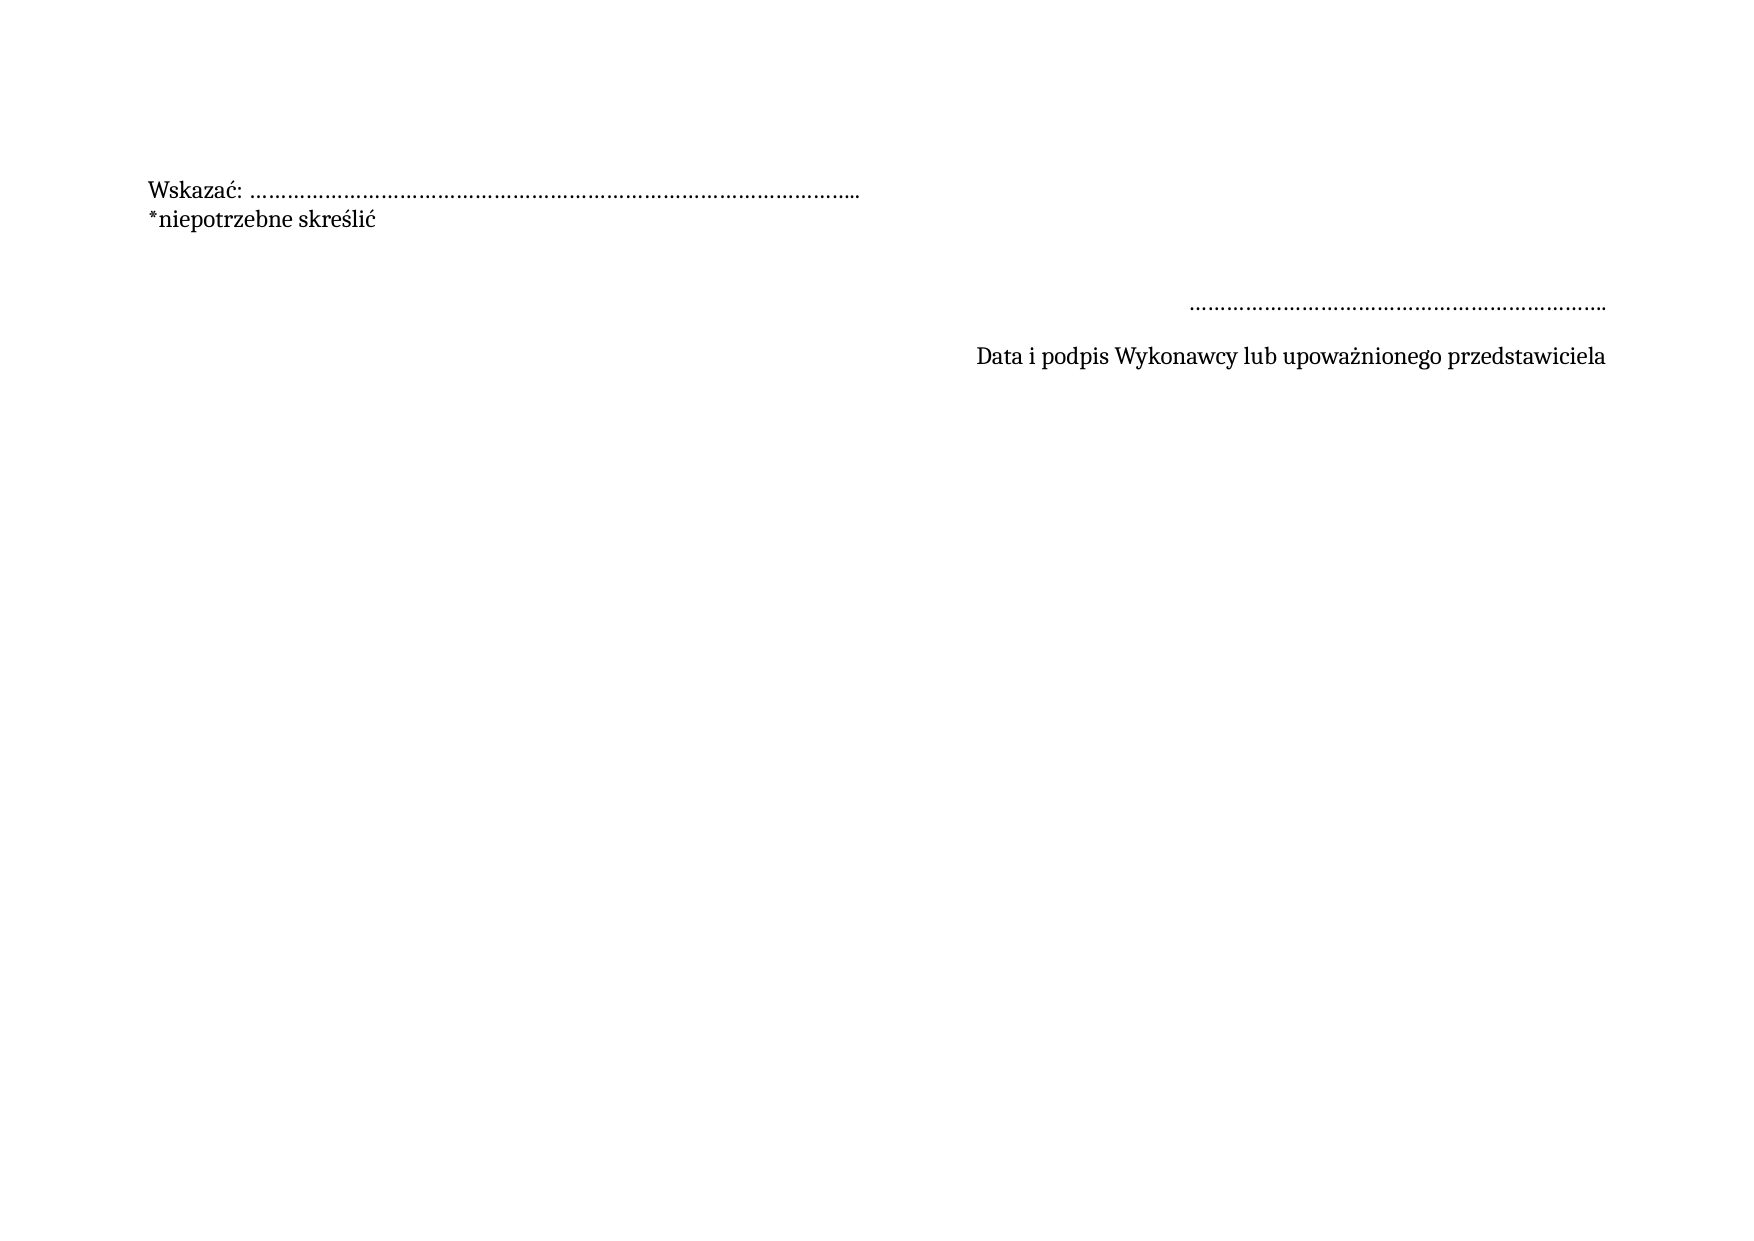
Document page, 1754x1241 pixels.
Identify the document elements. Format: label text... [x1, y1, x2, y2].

text Data i podpis Wykonawcy lub upoważnionego przedstawiciela [148, 342, 1606, 370]
text Wskazać: …………………………………………………………………………………….. [148, 176, 1606, 205]
text …………………………………………………………. [148, 288, 1606, 316]
text *niepotrzebne skreślić [148, 205, 1606, 234]
